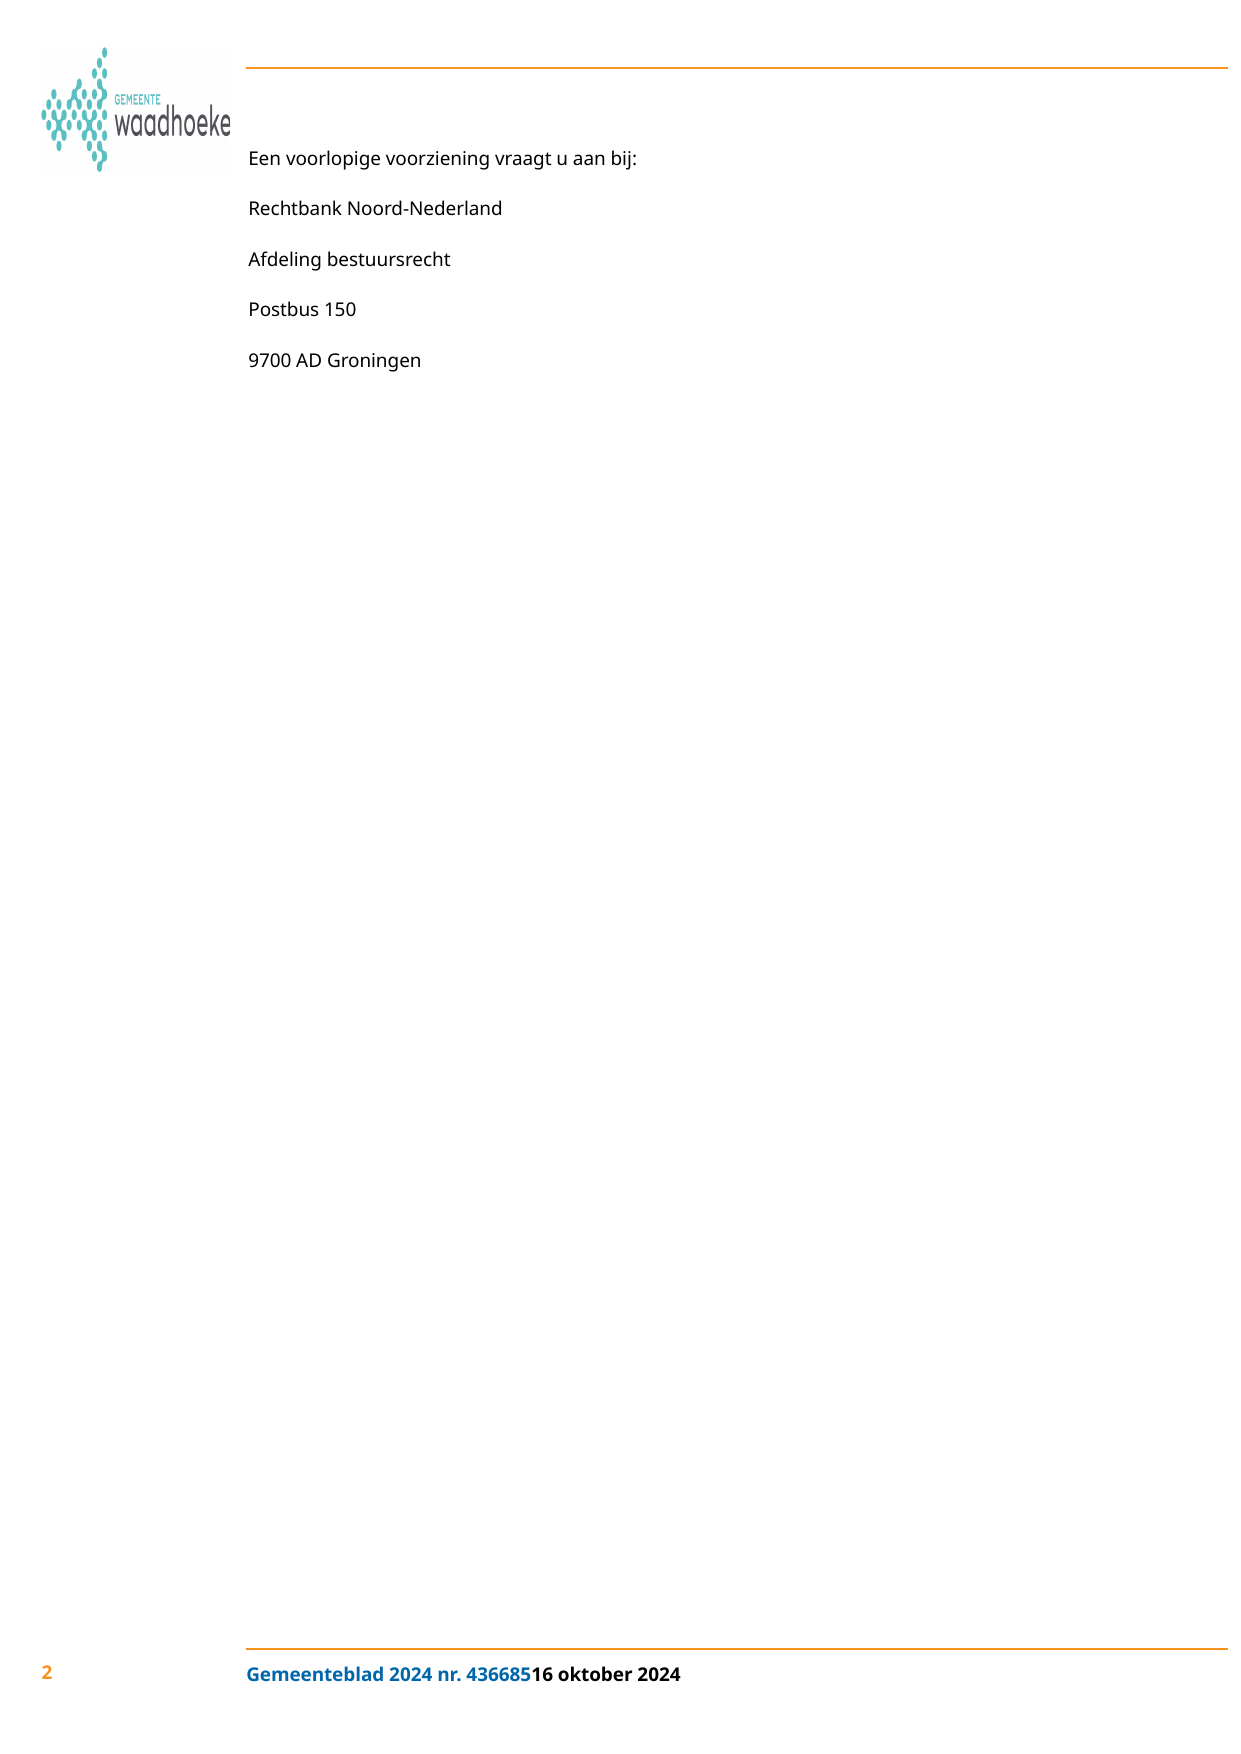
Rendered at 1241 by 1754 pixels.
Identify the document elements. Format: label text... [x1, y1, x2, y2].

text Een voorlopige voorziening vraagt u aan bij: [248, 145, 1152, 171]
text 9700 AD Groningen [248, 347, 1152, 373]
picture [41, 47, 231, 172]
text Afdeling bestuursrecht [248, 246, 1152, 272]
text Postbus 150 [248, 296, 1152, 322]
text Rechtbank Noord-Nederland [248, 196, 1152, 221]
